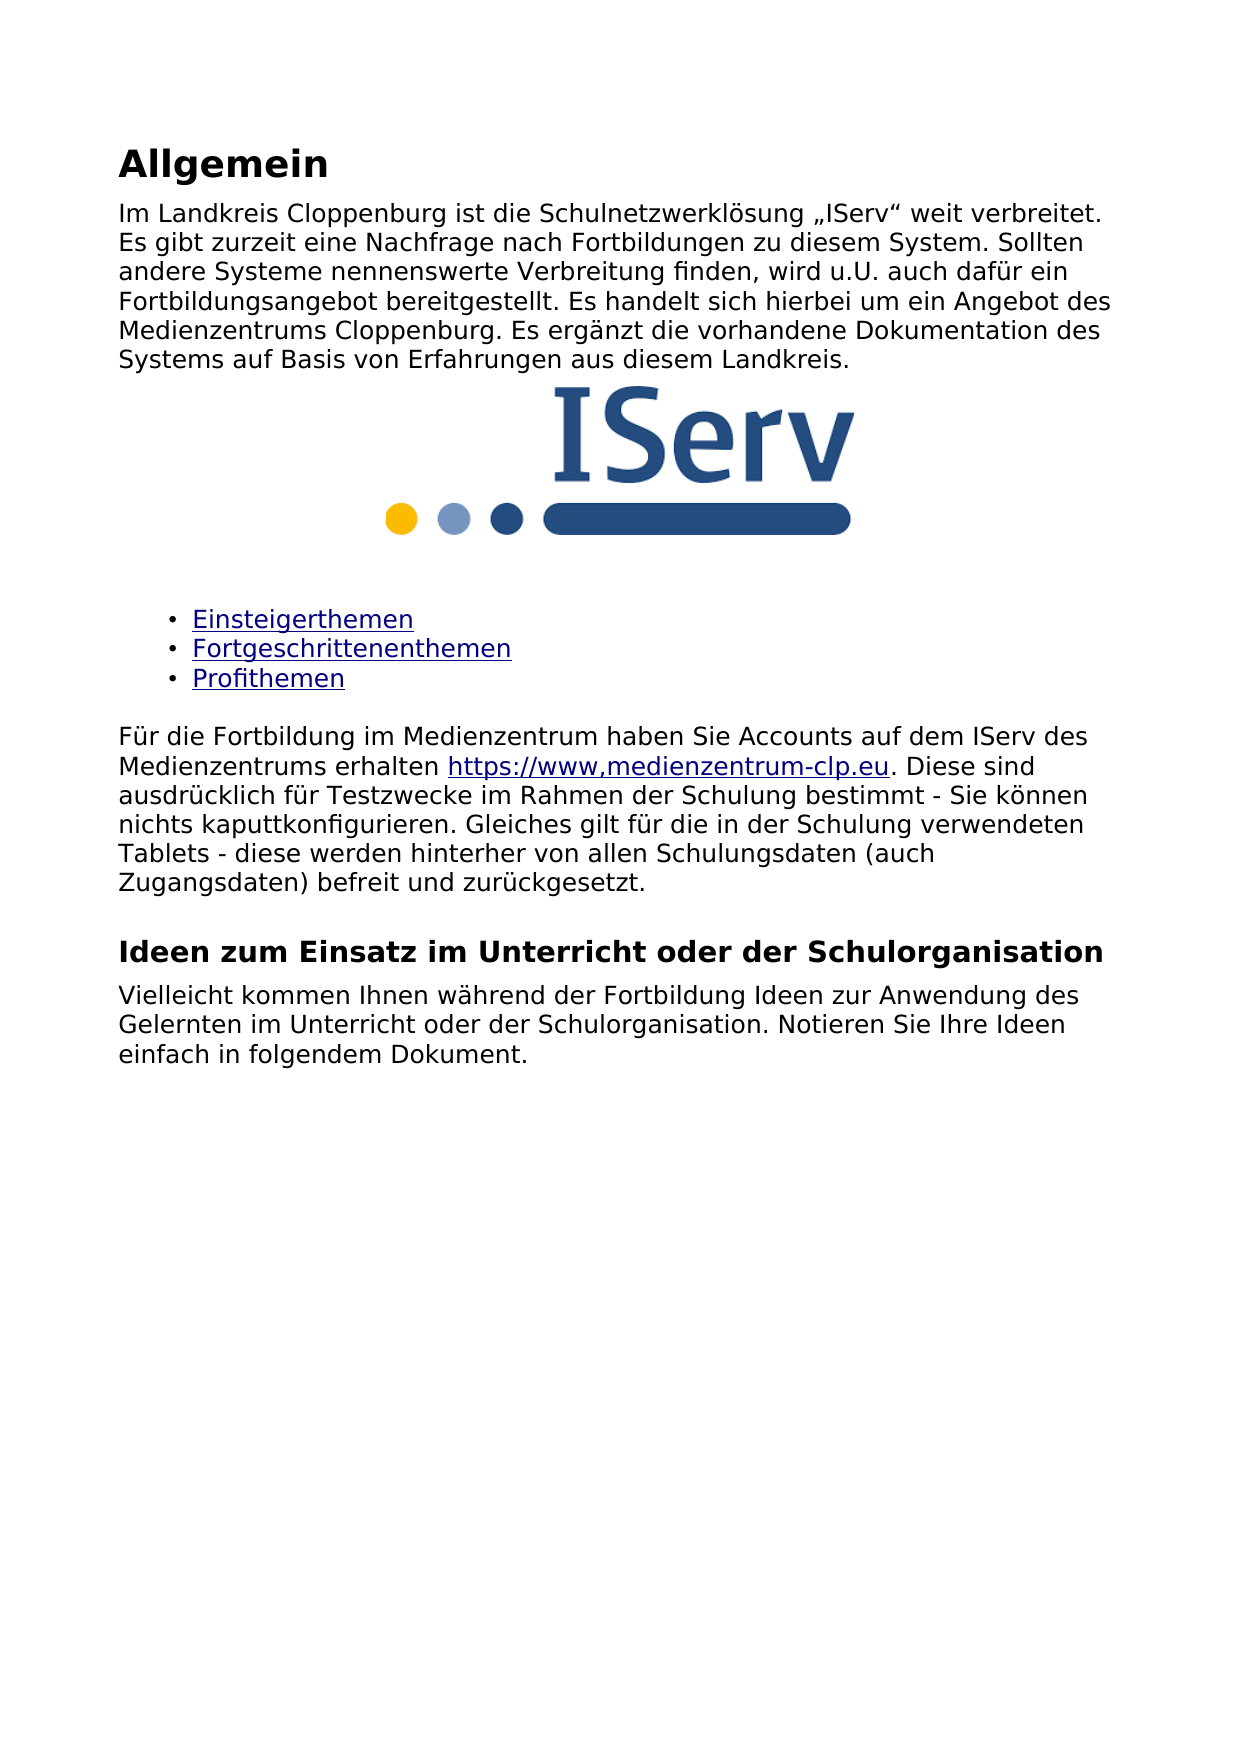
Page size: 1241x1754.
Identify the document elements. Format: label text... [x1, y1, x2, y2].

list Einsteigerthemen [177, 606, 1122, 635]
text Für die Fortbildung im Medienzentrum haben Sie Accounts auf dem IServ des Medienzentrums erhalten https://www,medienzentrum-clp.eu. Diese sind ausdrücklich für Testzwecke im Rahmen der Schulung bestimmt - Sie können nichts kaputtkonfigurieren. Gleiches gilt für die in der Schulung verwendeten Tablets - diese werden hinterher von allen Schulungsdaten (auch Zugangsdaten) befreit und zurückgesetzt. [118, 722, 1122, 897]
picture [385, 386, 855, 535]
subtitle Ideen zum Einsatz im Unterricht oder der Schulorganisation [118, 935, 1122, 969]
text Vielleicht kommen Ihnen während der Fortbildung Ideen zur Anwendung des Gelernten im Unterricht oder der Schulorganisation. Notieren Sie Ihre Ideen einfach in folgendem Dokument. [118, 981, 1122, 1069]
subtitle Allgemein [118, 143, 1122, 187]
text Im Landkreis Cloppenburg ist die Schulnetzwerklösung „IServ“ weit verbreitet. Es gibt zurzeit eine Nachfrage nach Fortbildungen zu diesem System. Sollten andere Systeme nennenswerte Verbreitung finden, wird u.U. auch dafür ein Fortbildungsangebot bereitgestellt. Es handelt sich hierbei um ein Angebot des Medienzentrums Cloppenburg. Es ergänzt die vorhandene Dokumentation des Systems auf Basis von Erfahrungen aus diesem Landkreis. [118, 199, 1122, 374]
list Fortgeschrittenenthemen [177, 635, 1122, 664]
list Profithemen [177, 664, 1122, 693]
